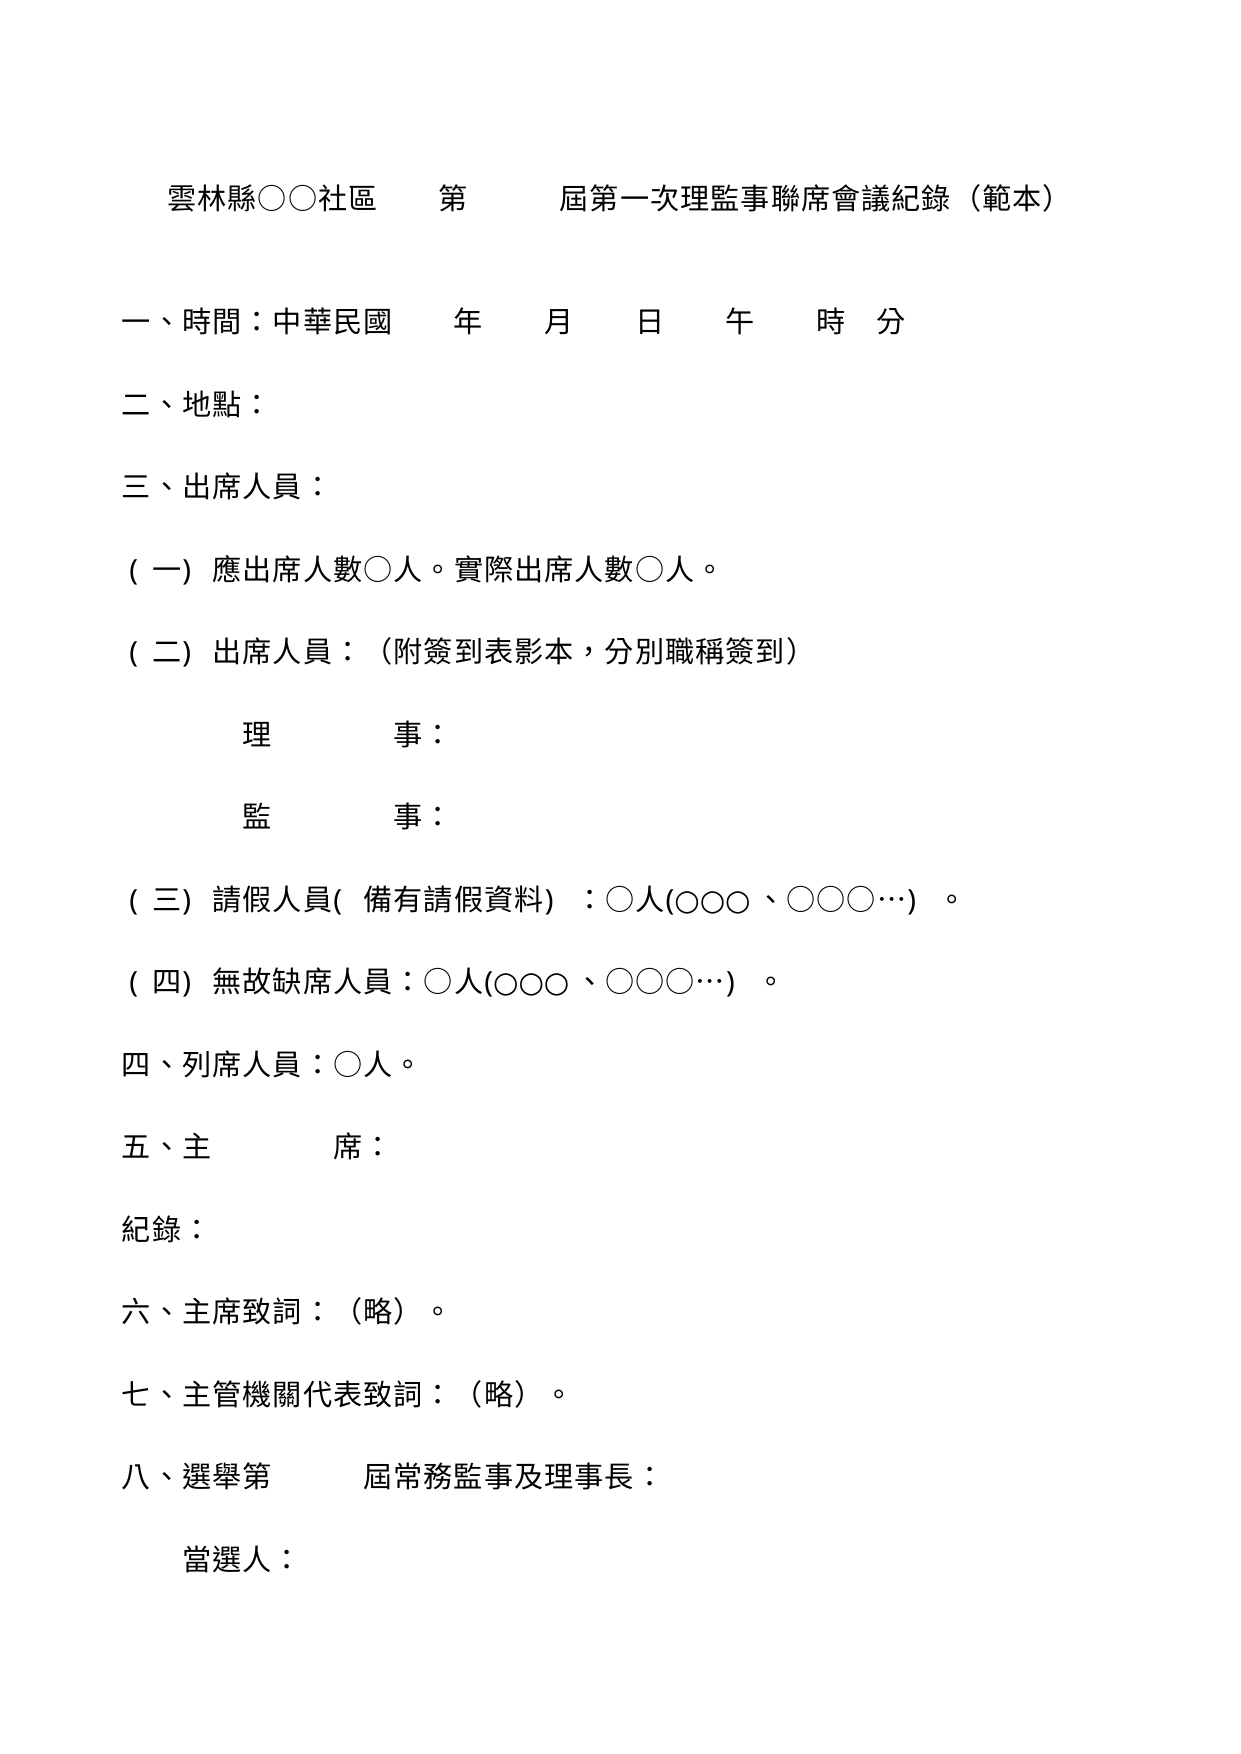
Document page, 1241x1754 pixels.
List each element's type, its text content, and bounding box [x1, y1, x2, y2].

text 三、出席人員： [122, 444, 1118, 526]
text 四、列席人員：○人。 [122, 1021, 1118, 1104]
text 一、時間：中華民國 年 月 日 午 時 分 [122, 279, 1118, 361]
text (二)出席人員：（附簽到表影本，分別職稱簽到） [122, 609, 1118, 691]
text (一)應出席人數○人。實際出席人數○人。 [122, 526, 1118, 609]
text (三)請假人員(備有請假資料)：○人(○○○、○○○…)。 [122, 856, 1118, 939]
text 八、選舉第 屆常務監事及理事長： [122, 1434, 1118, 1516]
text 五、主 席： 紀錄： [122, 1104, 1118, 1269]
text 當選人： [122, 1516, 1118, 1599]
text 六、主席致詞：（略）。 [122, 1269, 1118, 1351]
text 監 事： [122, 774, 1118, 856]
text 雲林縣○○社區 第 屆第一次理監事聯席會議紀錄（範本） [122, 155, 1118, 238]
text 理 事： [122, 691, 1118, 774]
text 七、主管機關代表致詞：（略）。 [122, 1351, 1118, 1434]
text 二、地點： [122, 361, 1118, 444]
text (四)無故缺席人員：○人(○○○、○○○…)。 [122, 939, 1118, 1021]
